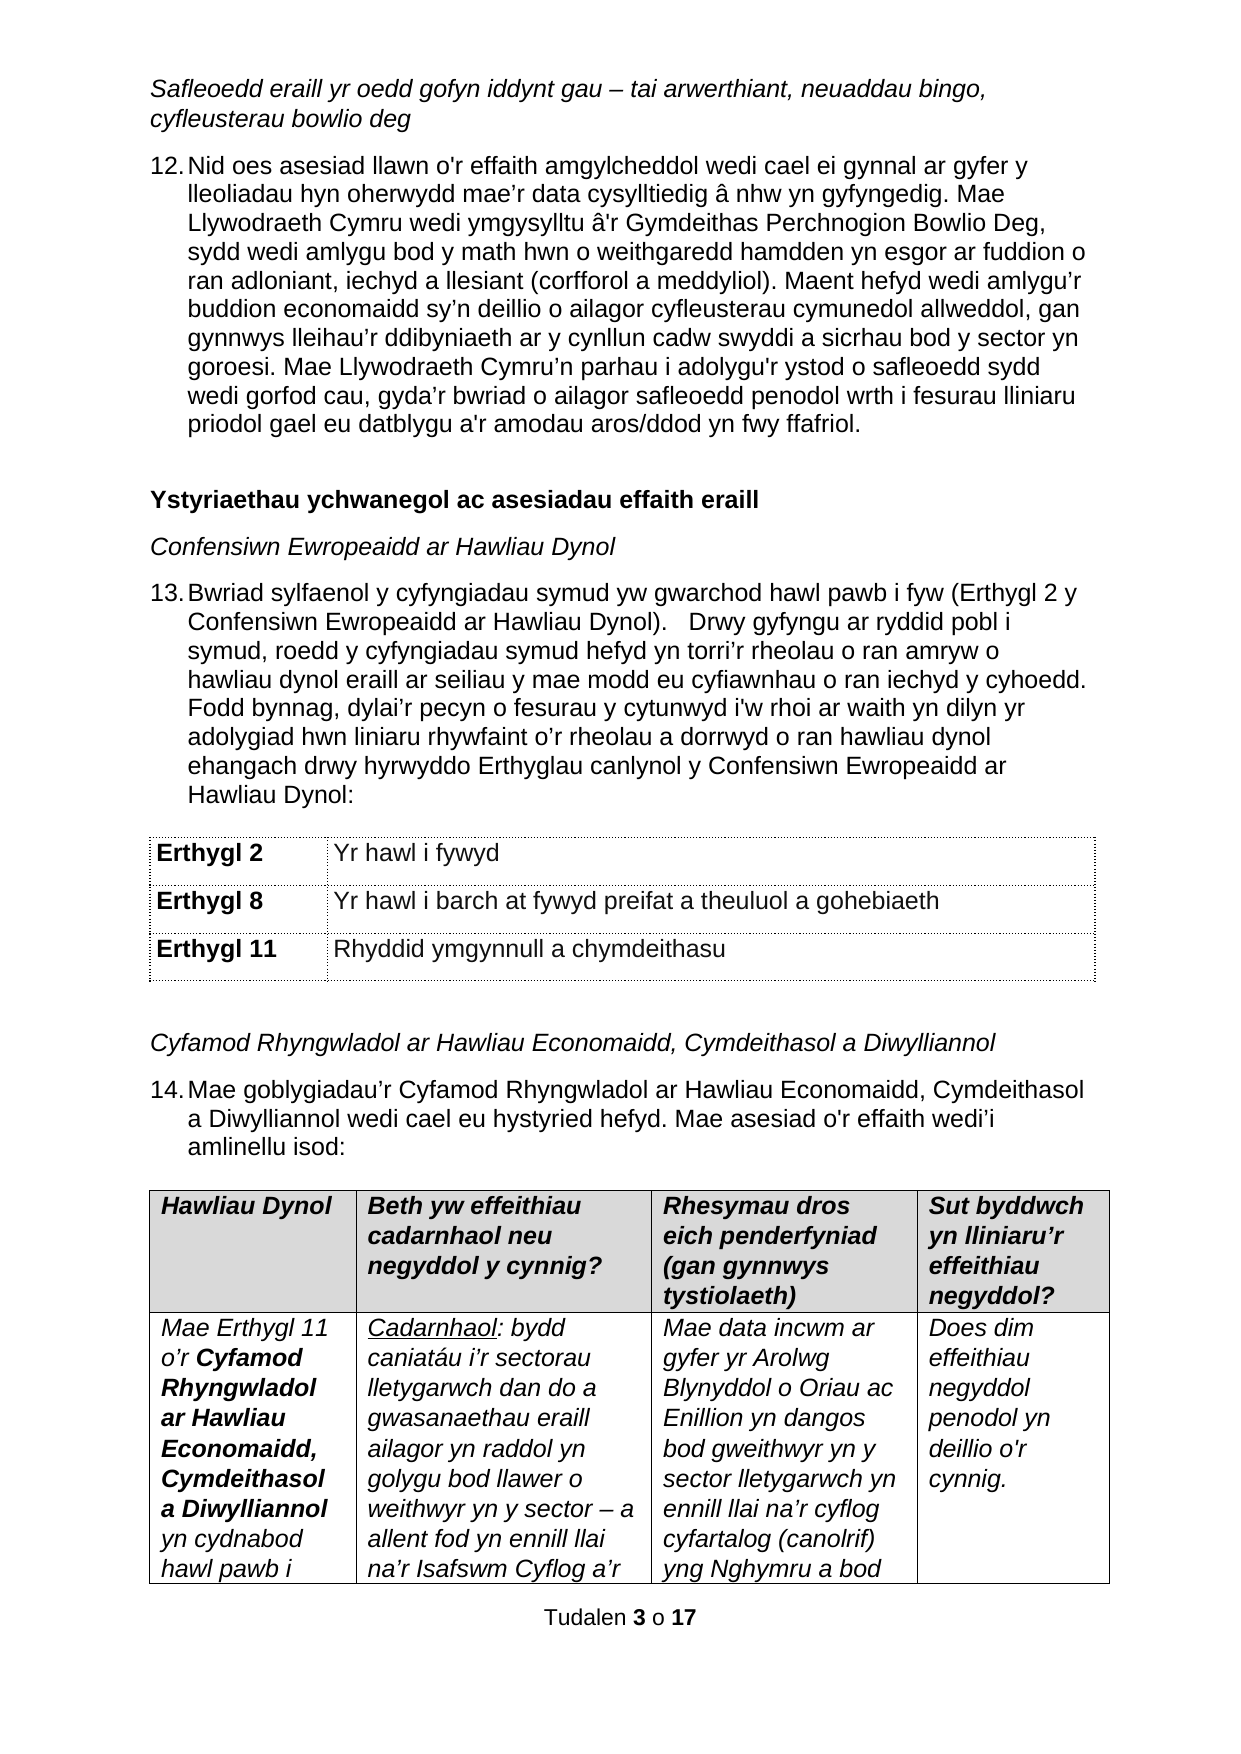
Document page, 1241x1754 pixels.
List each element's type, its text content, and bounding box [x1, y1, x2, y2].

table_cell Erthygl 8 [150, 885, 327, 933]
table_header Rhesymau dros eich penderfyniad (gan gynnwys tystiolaeth) [652, 1191, 917, 1312]
table_cell Mae data incwm ar gyfer yr Arolwg Blynyddol o Oriau ac Enillion yn dangos bod gweithwyr yn y sector lletygarwch yn ennill llai na’r cyflog cyfartalog (canolrif) yng Nghymru a bod [652, 1313, 917, 1583]
list Mae goblygiadau’r Cyfamod Rhyngwladol ar Hawliau Economaidd, Cymdeithasol a Diwylliannol wedi cael eu hystyried hefyd. Mae asesiad o'r effaith wedi’i amlinellu isod: [150, 1075, 1090, 1161]
table_header Sut byddwch yn lliniaru’r effeithiau negyddol? [918, 1191, 1109, 1312]
text Cyfamod Rhyngwladol ar Hawliau Economaidd, Cymdeithasol a Diwylliannol [150, 1028, 1090, 1057]
list Nid oes asesiad llawn o'r effaith amgylcheddol wedi cael ei gynnal ar gyfer y lleoliadau hyn oherwydd mae’r data cysylltiedig â nhw yn gyfyngedig. Mae Llywodraeth Cymru wedi ymgysylltu â'r Gymdeithas Perchnogion Bowlio Deg, sydd wedi amlygu bod y math hwn o weithgaredd hamdden yn esgor ar fuddion o ran adloniant, iechyd a llesiant (corfforol a meddyliol). Maent hefyd wedi amlygu’r buddion economaidd sy’n deillio o ailagor cyfleusterau cymunedol allweddol, gan gynnwys lleihau’r ddibyniaeth ar y cynllun cadw swyddi a sicrhau bod y sector yn goroesi. Mae Llywodraeth Cymru’n parhau i adolygu'r ystod o safleoedd sydd wedi gorfod cau, gyda’r bwriad o ailagor safleoedd penodol wrth i fesurau lliniaru priodol gael eu datblygu a'r amodau aros/ddod yn fwy ffafriol. [150, 151, 1090, 438]
text Confensiwn Ewropeaidd ar Hawliau Dynol [150, 532, 1090, 560]
table_cell Cadarnhaol: bydd caniatáu i’r sectorau lletygarwch dan do a gwasanaethau eraill ailagor yn raddol yn golygu bod llawer o weithwyr yn y sector – a allent fod yn ennill llai na’r Isafswm Cyflog a’r [357, 1313, 651, 1583]
table_cell Mae Erthygl 11 o’r Cyfamod Rhyngwladol ar Hawliau Economaidd, Cymdeithasol a Diwylliannol yn cydnabod hawl pawb i [150, 1313, 356, 1583]
table_header Hawliau Dynol [150, 1191, 356, 1312]
table_cell Erthygl 11 [150, 933, 327, 980]
table_cell Does dim effeithiau negyddol penodol yn deillio o'r cynnig. [918, 1313, 1109, 1583]
text Safleoedd eraill yr oedd gofyn iddynt gau – tai arwerthiant, neuaddau bingo, cyfleusterau bowlio deg [150, 74, 1090, 133]
table_header Yr hawl i fywyd [327, 837, 1095, 885]
table_header Beth yw effeithiau cadarnhaol neu negyddol y cynnig? [357, 1191, 651, 1312]
list Bwriad sylfaenol y cyfyngiadau symud yw gwarchod hawl pawb i fyw (Erthygl 2 y Confensiwn Ewropeaidd ar Hawliau Dynol). Drwy gyfyngu ar ryddid pobl i symud, roedd y cyfyngiadau symud hefyd yn torri’r rheolau o ran amryw o hawliau dynol eraill ar seiliau y mae modd eu cyfiawnhau o ran iechyd y cyhoedd. Fodd bynnag, dylai’r pecyn o fesurau y cytunwyd i'w rhoi ar waith yn dilyn yr adolygiad hwn liniaru rhywfaint o’r rheolau a dorrwyd o ran hawliau dynol ehangach drwy hyrwyddo Erthyglau canlynol y Confensiwn Ewropeaidd ar Hawliau Dynol: [150, 578, 1090, 808]
table_cell Rhyddid ymgynnull a chymdeithasu [327, 933, 1095, 980]
table_header Erthygl 2 [150, 837, 327, 885]
text Ystyriaethau ychwanegol ac asesiadau effaith eraill [150, 485, 1090, 514]
table_cell Yr hawl i barch at fywyd preifat a theuluol a gohebiaeth [327, 885, 1095, 933]
